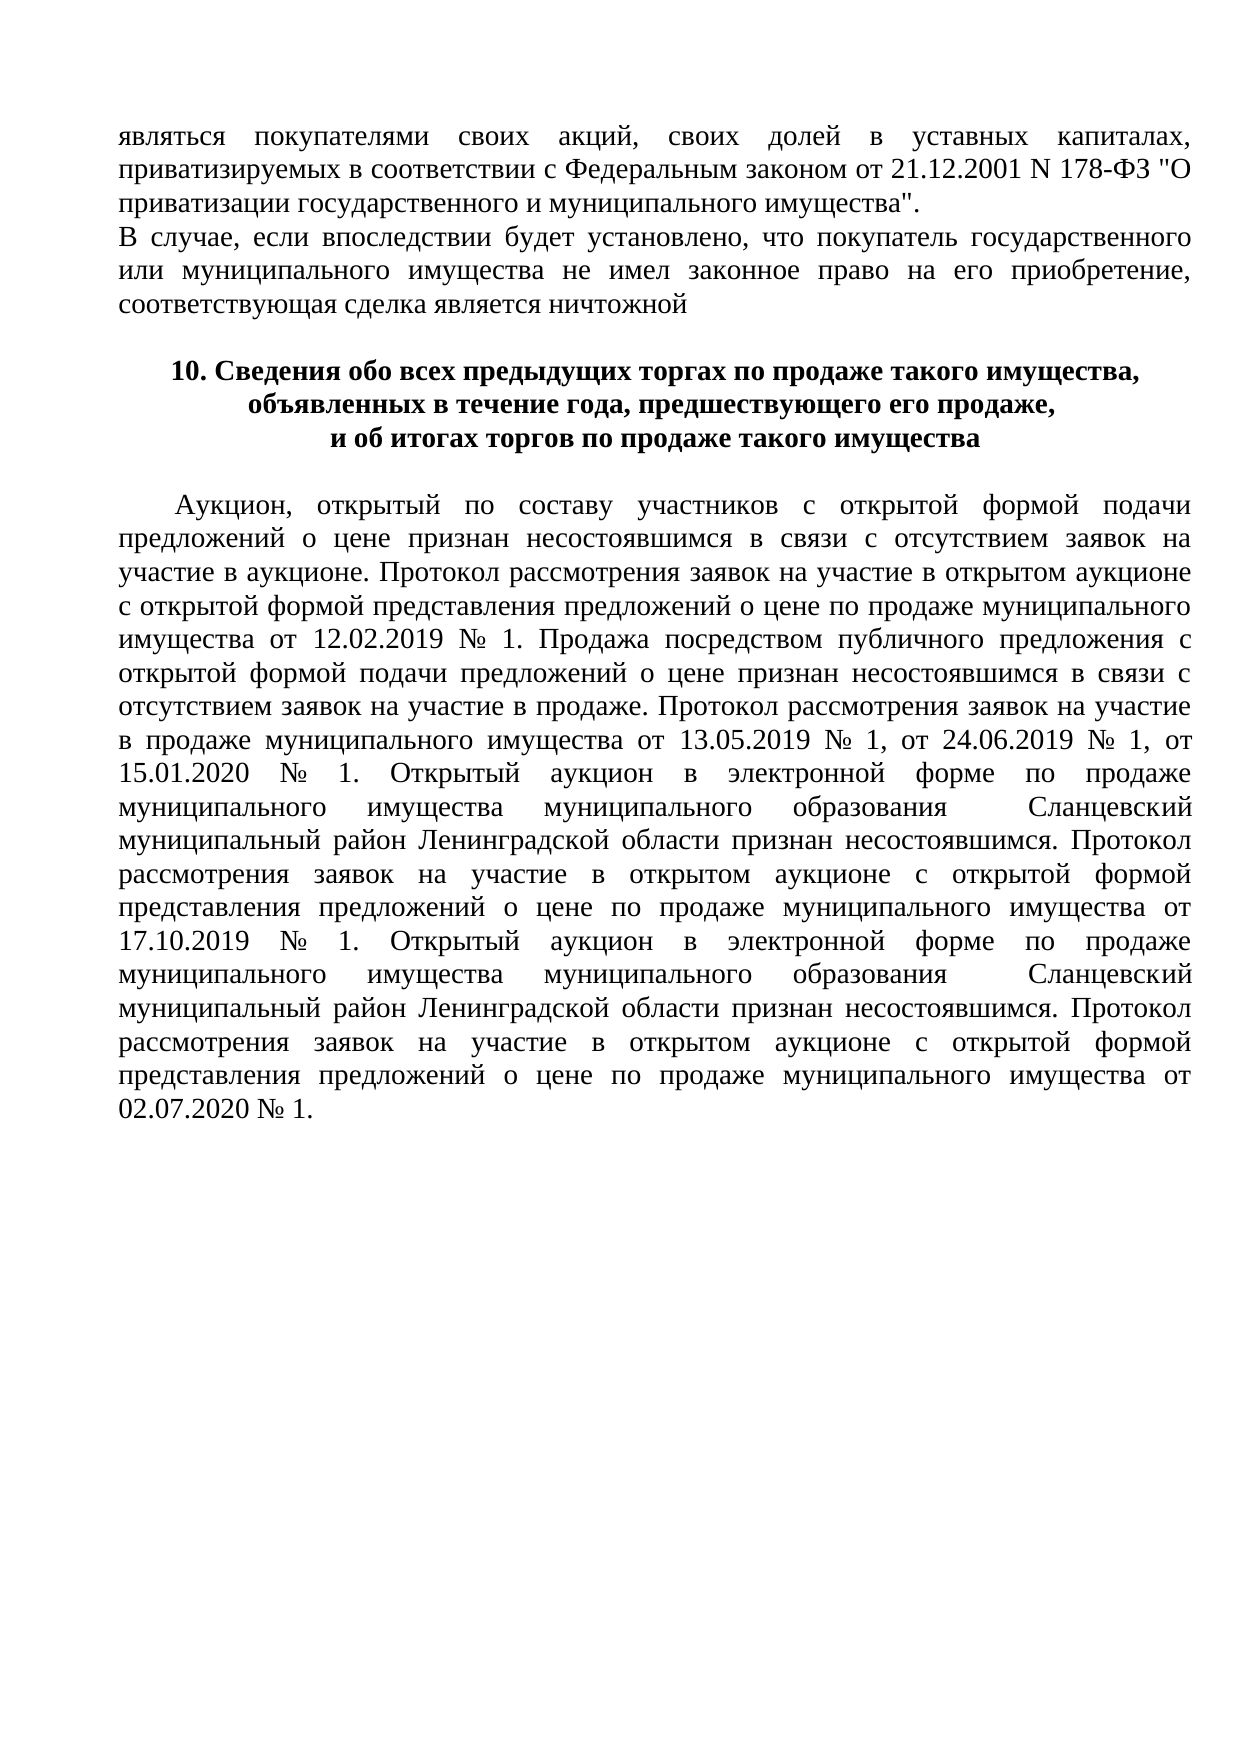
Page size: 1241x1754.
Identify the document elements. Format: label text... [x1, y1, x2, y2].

text и об итогах торгов по продаже такого имущества [118, 420, 1192, 453]
text 10. Сведения обо всех предыдущих торгах по продаже такого имущества, объявленных в течение года, предшествующего его продаже, [118, 353, 1192, 420]
text Аукцион, открытый по составу участников с открытой формой подачи предложений о цене признан несостоявшимся в связи с отсутствием заявок на участие в аукционе. Протокол рассмотрения заявок на участие в открытом аукционе с открытой формой представления предложений о цене по продаже муниципального имущества от 12.02.2019 № 1. Продажа посредством публичного предложения с открытой формой подачи предложений о цене признан несостоявшимся в связи с отсутствием заявок на участие в продаже. Протокол рассмотрения заявок на участие в продаже муниципального имущества от 13.05.2019 № 1, от 24.06.2019 № 1, от 15.01.2020 № 1. Открытый аукцион в электронной форме по продаже муниципального имущества муниципального образования Сланцевский муниципальный район Ленинградской области признан несостоявшимся. Протокол рассмотрения заявок на участие в открытом аукционе с открытой формой представления предложений о цене по продаже муниципального имущества от 17.10.2019 № 1. Открытый аукцион в электронной форме по продаже муниципального имущества муниципального образования Сланцевский муниципальный район Ленинградской области признан несостоявшимся. Протокол рассмотрения заявок на участие в открытом аукционе с открытой формой представления предложений о цене по продаже муниципального имущества от 02.07.2020 № 1. [118, 487, 1192, 1124]
text В случае, если впоследствии будет установлено, что покупатель государственного или муниципального имущества не имел законное право на его приобретение, соответствующая сделка является ничтожной [118, 219, 1192, 319]
text являться покупателями своих акций, своих долей в уставных капиталах, приватизируемых в соответствии с Федеральным законом от 21.12.2001 N 178-ФЗ "О приватизации государственного и муниципального имущества". [118, 118, 1192, 219]
